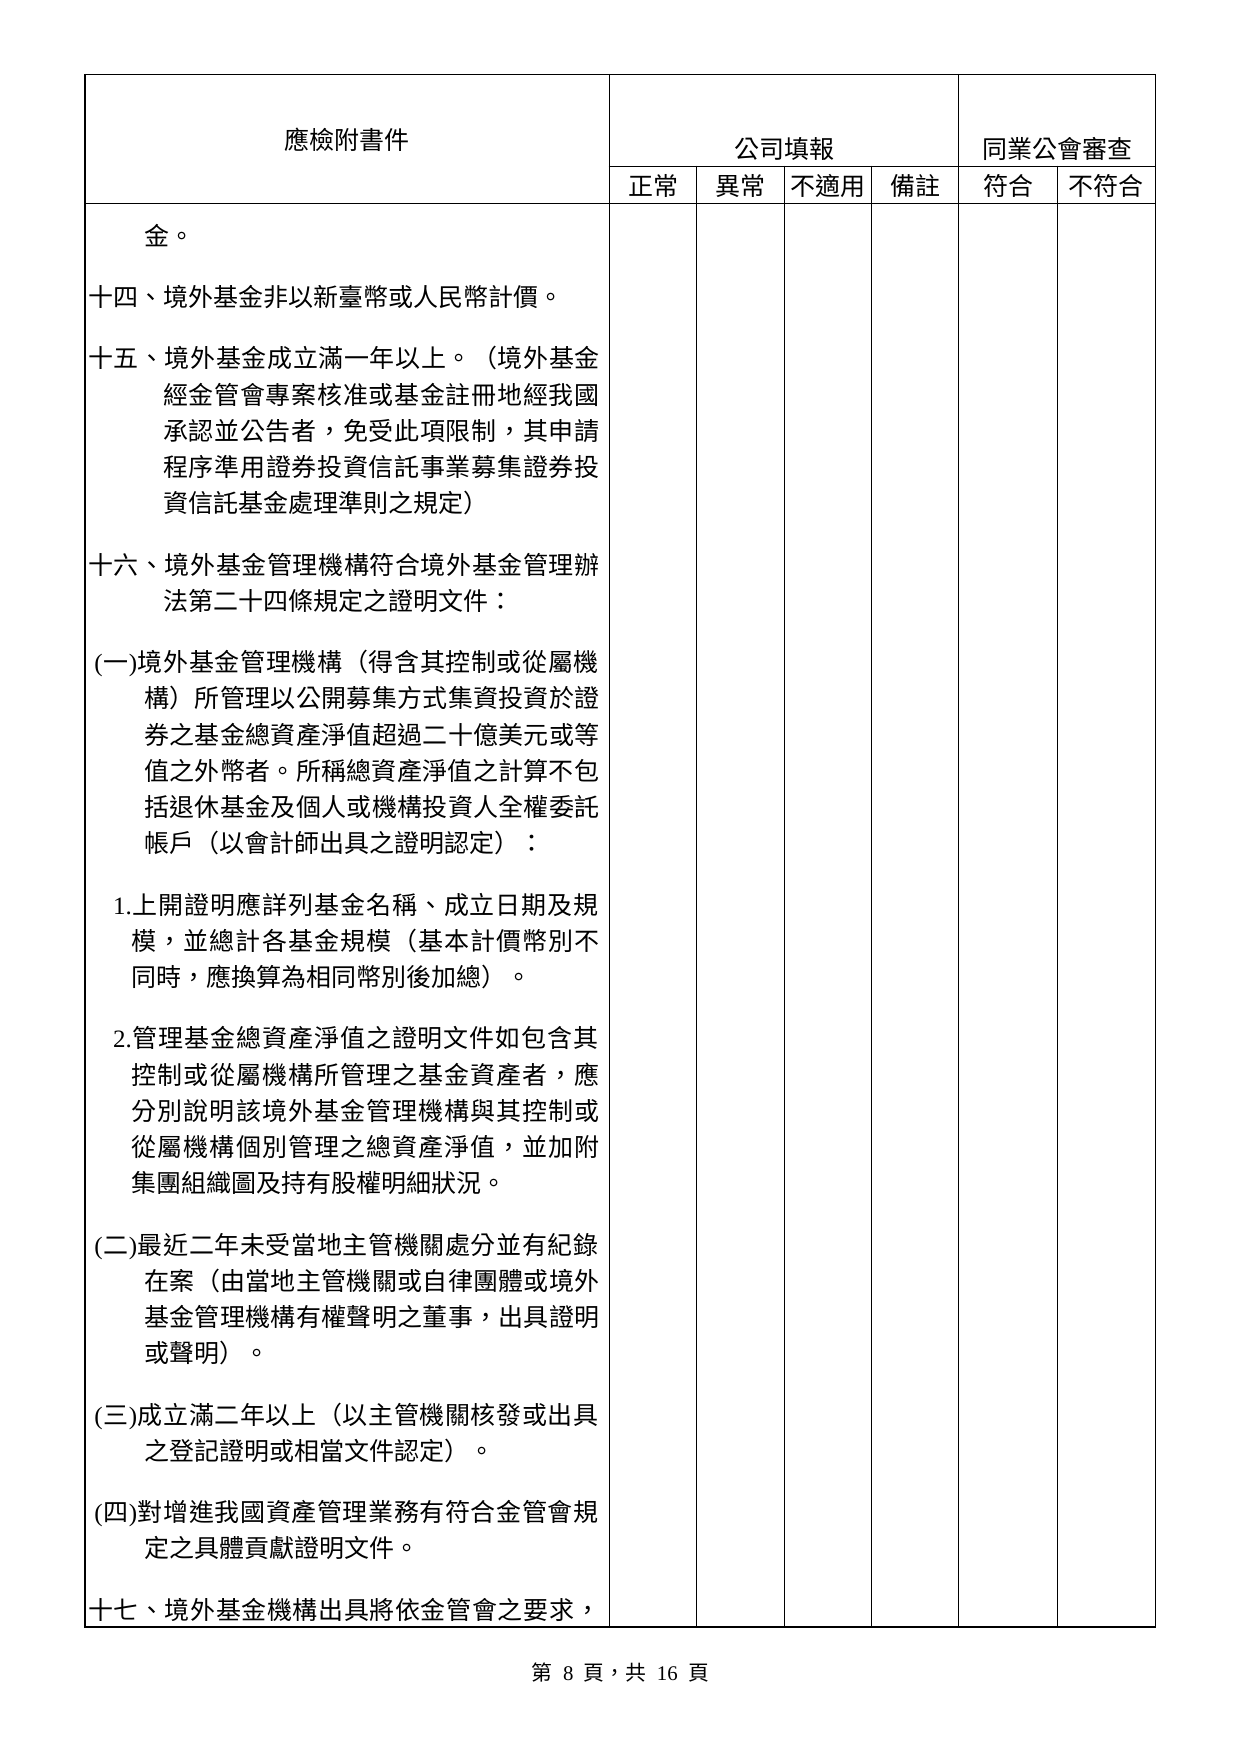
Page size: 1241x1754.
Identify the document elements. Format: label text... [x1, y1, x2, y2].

table_cell 符合 [959, 167, 1057, 203]
table_cell [959, 204, 1057, 1626]
table_cell [697, 204, 784, 1626]
table_cell [785, 204, 871, 1626]
table_cell 一、境外基金基本資料表（內容及格式如附件一）。 二、符合境外基金管理辦法第九條擔任境外基金總代理人之資格條件證明文件： (一)證券投資信託事業、證券投資顧問事業或證券經紀商之實收資本額、信託業兼營證券投資信託事業或證券投資顧問事業或銀行兼營證券經紀商之指撥營運資金，或外國證券商專撥國內分支機構營業所用資金，應達新臺幣七千萬元以上。 (二)最近期經會計師查核簽證之財務報告每股淨值不低於面額。總代理人會計年度終了至查核簽證報表公告前提出申請時，若未檢附前一年度經會計師查核簽證之年度財務報表者，應出具聲明「該公司前一年度經會計師查核簽證年度財務報告之每股淨值將不低於面額」之聲明書。 (三)中華民國證券投資信託暨顧問商業同業公會（以下簡稱同業公會）出具具有即時取得境外基金機構投資及相關交易資訊之必要資訊傳輸設備之審查意見。 (四)聲明最近半年未曾受證券投資信託及顧問法第一百零三條第一款、證券交易法第六十六條第一款、期貨交易法第一百條第一項第一款、信託業法第四十四條或銀行法第六十一條之一第一項所定糾正、限期改善三次以上之處分、最近二年未曾受證券投資信託及顧問法第一百零三條第二款至第五款、證券交易法第六十六條第二款至第四款、期貨交易法第一百條第一項第二款至第四款、信託業法第四十四條第一款至第三款或銀行法第六十一條之一第一項第一款至第四款之處分（但經金管會命令解除職員之職務者不在此限）。 (五)辦理募集及銷售之業務人員及內部稽核人員，其資格條件及人數須符合境外基金管理辦法第十六條規定： 1.同業公會出具業務人員及內部稽核人員資格審查合格之人員名冊及其資格證明文件。 2.檢附「總代理人人員配置調查表」。 3.產品分析人員及通路服務人員配置應符合配置規定。 (六)首次擔任總代理人應提供內部控制制度及內部控制制度審查表。 三、境外基金機構與總代理人簽訂之總代理契約，應載明同業公會所定應行記載事項。 四、境外基金機構與總代理人簽訂之人員培訓計畫，應符合同業公會所定計畫要點之規定，並檢具未來一年之培訓計畫，及最近一年內總代理人與境外基金機構簽訂之人員培訓計畫執行狀況說明文件（如課程清單、簽到表、受訓人數及時數統計等資料）。 五、總代理人依規定提存營業保證金之證明文件： (一)依境外基金管理辦法第十條第一項規定提存足額之營業保證金，且提存於同一金融機構。 1.擔任 家境外基金管理機構所管理基金之總代理人。 2.提存營業保證金金額（所代理之境外基金管理機構屬同一集團者，得按單一集團計算應提存之金額，並應加附集團組織圖）： 新臺幣 元。 3.提存金融機構名稱： 。 (二)提存金融機構符合境外基金管理辦法第十條第一項規定之資格條件。 (三)與提存金融機構簽訂之營業保證金保管契約內容，應載明同業公會所定要點之應記載事項。 六、出具銷售機構符合境外基金管理辦法第十九條所定資格條件之聲明書及銷售機構明細表。 七、總代理人依境外基金管理辦法第三十三條第一項第三款及第二項規定辦理款項收付者，出具其與證券集中保管事業簽訂之契約。 八、出具與銷售機構簽訂之銷售契約，其應載明同業公會所定應行記載事項。 九、境外基金註冊地准予募集之證明文件。（以主管機關核發或出具之核准函文、經主管機關核准之公開說明書或相當文件認定） 十、境外基金最近年度經會計師查核簽證之財務報告與其中文簡譯本： (一)會計師出具之查核意見為無保留意見。 (二)會計師出具無保留意見以外之查核意見者，其原因： 。 十一、檢具境外基金於申請日前一季季底之投資組合： (一)內容須包括投資標的及其比率、基金主要投資國家別及投資資產類別，暨其相關投資金額占基金淨資產價值之比重；固定收益或債券型基金應再檢附過去一年每月底投資組合投資於高收益債券之比重。 (二)投資組合應符合下列規定： 1.未投資於黃金、商品現貨及不動產。 2.投資於有價證券部分，如非投資單一國家者，該投資組合應包含各個國家之投資明細。 3.投資於境外基金管理辦法第二十三條第一項第三款所列之有價證券未超過金管會規定比率之證明文件。 4.投資於中華民國證券市場未逾金管會規定之比率。 (三)境外基金機構符合金管會鼓勵境外基金深耕計畫所訂條件獲金管會認可，並選擇「符合境外基金管理辦法之範圍內，允許引進新類型的境外基金」之優惠措施者，應具體說明該基金之投資標的或比率與現行投資規範不符之處。 十二、投資人須知載明下列事項： 【第一部分：基金專屬資訊】 (一)基本資料。 (二)基金投資標的與策略（簡介）。 1.投資標的。 2.投資策略。 (三)投資本基金之主要風險。 (四)本基金適合之投資人屬性分析。 (五)基金運用狀況。 1.基金淨資產組成。 2.最近十年度基金淨值走勢圖。 3.最近十年度各年度基金報酬率。 4.基金累計報酬率。 5.最近十年度各年度每受益權單位收益分配之金額/幣別。 6.最近五年度各年度基金之費用率。 7.基金前十大投資標的及占基金淨資產價值之比率。 (六)投資人應負擔費用之項目及其計算方式。 (七)受益人應負擔租稅之項目及其計算。 (八)基金淨資產價值之公告時間及公告方式。 (九)公開說明書中譯本之取得及境外基金相關資訊網址。 (十)其他 【風險警語】※ 【第二部分：一般資訊】 (一)總代理人、境外基金發行機構、管理機構、保管機構、總分銷機構及其他相關機構之說明；如為關係人者，應說明其關係。 (二)申購、買回及轉換境外基金之方式： 1.最低申購金額。 2.價金給付方式。 3.每營業日受理申請截止時間，及對逾時申請文件之認定及處理方式。 4.投資人申購匯款及支付買回款項應以客戶本人名義為之。 5.申購、買回及轉換之作業流程。 (三)境外基金之募集及銷售不成立時之退款方式。 (四)總代理人與境外基金機構之權利、義務及責任。 (五)總代理人應提供之資訊服務事項。 (六)境外基金機構、總代理人及銷售機構與投資人爭議之處理方式。 (七)協助投資人權益之保護方式。 (八)交付表彰投資人權益之憑證種類。 (九)為環境、社會與治理(ESG)相關主題基金應載明下列事項： 1.投資目標與衡量標準。 2.投資策略與方法。 3.投資比例配置。 4.參考績效指標。 5.排除政策。 6.風險警語。 7.盡職治理參與。 8.查詢基金定期評估資訊之網址，以及公司揭露盡職治理報告書相關資料之網址。 (十)投資人須知載明事項是否符合同業公會投資人須知範本及投資人須知製作格式說明。 (十一)其他經主管機關規定之事項。 ※ 採公平價格及反稀釋機制之基金，應於第十項投資人須知第一部份「風險警語」揭露該等機制所載內容之頁次。且若於大額申贖時採調整淨值並適用所有當日申購之投資人者，應於投資人須知加強說明該機制之適用對象及其影響，如「本基金採反稀釋機制（擺動定價機制）調整基金淨值，該淨值適用於所有當日申購之投資者，不論投資人申贖金額多寡，均會以調整後淨值計算」。 十三、公開說明書併同其中譯本： (一)已明定境外基金從事衍生性商品交易，持有未沖銷多頭部位價值之總金額，不得超過該境外基金淨資產價值之百分之四十；持有未沖銷空頭部位價值之總金額不得超過該境外基金所持有之相對應有價證券總市值。（境外基金經金管會專案核准或基金註冊地經我國承認並公告者，免受此項限制） (二)未明定上開境外基金從事衍生性商品交易之投資限制者，說明為符合有關衍生性商品交易限制之規定，所建置之內部控管機制。（境外基金經金管會專案核准或基金註冊地經我國承認並公告者不適用） (三)境外基金基本資料表、投資人須知、律師出具基金註冊地及基金管理機構註冊地對投資人權益之保護不低於我國之意見書等書件，其所載內容與公開說明書之規定具一致性。 (四)中譯本不得納入國內未經核准或核備之基金。 十四、境外基金非以新臺幣或人民幣計價。 十五、境外基金成立滿一年以上。（境外基金經金管會專案核准或基金註冊地經我國承認並公告者，免受此項限制，其申請程序準用證券投資信託事業募集證券投資信託基金處理準則之規定） 十六、境外基金管理機構符合境外基金管理辦法第二十四條規定之證明文件： (一)境外基金管理機構（得含其控制或從屬機構）所管理以公開募集方式集資投資於證券之基金總資產淨值超過二十億美元或等值之外幣者。所稱總資產淨值之計算不包括退休基金及個人或機構投資人全權委託帳戶（以會計師出具之證明認定）： 1.上開證明應詳列基金名稱、成立日期及規模，並總計各基金規模（基本計價幣別不同時，應換算為相同幣別後加總）。 2.管理基金總資產淨值之證明文件如包含其控制或從屬機構所管理之基金資產者，應分別說明該境外基金管理機構與其控制或從屬機構個別管理之總資產淨值，並加附集團組織圖及持有股權明細狀況。 (二)最近二年未受當地主管機關處分並有紀錄在案（由當地主管機關或自律團體或境外基金管理機構有權聲明之董事，出具證明或聲明）。 (三)成立滿二年以上（以主管機關核發或出具之登記證明或相當文件認定）。 (四)對增進我國資產管理業務有符合金管會規定之具體貢獻證明文件。 十七、境外基金機構出具將依金管會之要求，提供該境外基金機構有關境外基金申購、買回或轉換等之相關簿冊及涉及投資人權益之相關資料予金管會查閱之聲明文件。 十八、境外基金管理機構出具符合境外基金管理辦法第二十三條第一項第一款至第五款規定，且嗣後該境外基金若未符合規定，應即向金管會申請終止辦理該境外基金之募集銷售之聲明書。（境外基金經金管會專案核准或基金註冊地經我國承認並公告者，免受第一款限制） 十九、境外基金管理機構最近期經會計師查核簽證之財務報告。 (一)會計師出具之查核意見為無保留意見。 (二)會計師出具無保留意見以外之查核意見者，其原因： 。 二十、境外基金之保管機構信用評等等級符合境外基金管理辦法第二十五條規定之證明文件。（係指保管機構、主要次保管機構之信用評等資料，或其他相當之證明文件） 二十一、律師出具基金註冊地對投資人權益之保護不低於我國之意見書。（基金註冊地為我國承認且公告者免附） 二十二、律師出具基金管理機構註冊地對投資人權益之保護不低於我國之意見書。（基金管理機構所在地為我國承認且公告者免附） 二十三、同業公會同意入會之證明文件，但已加入同業公會者，免附。 二十四、提供最近半年期間每月基金規模資料。 二十五、自行評估說明基金及其投資標的市場（包括投資地區）有無流動性疑慮，倘發生流動性問題之相關因應措施為何。 二十六、提供金管會或同業公會最近半年調查之特定金融商品相關投資情形，包括投資金額、投資比率及預估損失。 二十七、檢具申請總代理基金之全球銷售計畫，並說明除註冊地外目前已於哪些國家進行銷售，同時列出該等國家之銷售比重。 二十八、說明境外基金管理機構如何控管臺灣投資人投資比重，以符合我國法令規定上限。 二十九、洗錢防制規範。例如：總代理人應說明境外基金註冊地或境外基金管理機構註冊地對我國投資人要求之洗錢防制相關措施及文件，包括其為執行洗錢防制程序而對我國投資人進行客戶審查（Customer Due Diligence）之實際作法，或對我國執行Risk-based approach之實際作法，及是否對我國業者要求額外客戶資料。 三十、總代理人自行檢查表（內容及格式如附件三）。 (一)依境外基金管理辦法規定應申請（報）及/或公告事項之辦理情形，內容完整無誤。 (二)有異常情事時，應同時說明具體改善措施。 三十一、總代理人自行檢查表之內容正確無誤及完整之聲明書（內容及格式如附件四）。 三十二、基金如採公平價格調整機制或反稀釋機制之相關說明資料，包含適用時機、啟動理由、對投資人影響、最近一次採用該等機制之情形，基金管理機構如何確保該等機制之合理性及公平性等。 三十三、說明暫停銷售機構或投資人帳戶交易事項。 (一)境外基金管理機構於執行洗錢防制作業時，發生暫停銷售機構或投資人帳戶交易之情形（包括執行依據及實務作法）。 (二)除執行洗錢防制作業外，發生其他暫停銷售機構或投資人帳戶交易之情形（包括執行依據及實務作法）。 (三)銷售機構或投資人帳戶被境外基金機構暫停交易後，如何保障我國投資人權益，請說明具體措施為何。 三十四、申請基金上架前KYP及風險等級報酬評估審查作業之執行情形。 三十五、基金擬在臺銷售級別之成立日期、目前規模及主要銷售地區，並與其他級別就相關事項(如費率、配息、前收型或後收型手續費等)差異比較，以及是否對我國投資人有不公平之情事。 三十六、說明基金如經金管會核准在國內募集及銷售，未來一年是否有在國內新增銷售級別之規劃，如有，請說明包括但不限於下列事項： (一)具體說明於金管會核准後，未來一年於我國新增銷售級別之理由。 (二)擬新增之銷售級別於其他國家之銷售情形，是否僅於我國銷售，且該等級別相關費用、交易條件及權利義務是否與國外投資人相同。如有差異，請說明其合理性。 三十七、申請環境、社會及治理（ESG）相關主題基金（下稱ESG基金），應載明下列事項： (一)投資目標與衡量標準： 1.是否參考國際組織發布準則或國內外公認ESG分類或揭露標準設定永續投資目標（如參考國內外公認ESG分類或揭露標準，包括但不限聯合國發布的國際準則、歐盟永續分類標準、GRI及SASB 等國際組織所擬定永續揭露標準）？ 2.基金名稱是否能正確反映永續投資目標，是否具體說明基金名稱與永續投資目標之關聯性？ 3.是否參考國內外公認ESG分類或揭露標準，訂定具體關鍵績效指標衡量被投資公司對環境、社會及治理等面向的表現？ (二)投資策略與方法： 1.基金為達成永續投資目標所採用投資策略為何？（如正面/同業較佳篩選、ESG整合投資分析、永續主題式投資、影響力投資等）？ 2.是否明確說明ESG相關因素之考慮過程（如：過濾因子、指標、評等、第三方認證或標章等）以及衡量這些因素之評估衡量方法（包括環境、社會及治理三個面向分別考慮之評估項目、各項目評分標準、評估項目權重計算方式、分析數據之資料來源）？ 3.是否說明將ESG因素納入投資流程之具體做法？（採用內部或外部ESG分析評估系統？採用的分析評估方法如何衡量被投資公司ESG表現？如何確保在基金投資管理流程中考量被投資公司ESG表現與相關風險？） (三)投資比例配置： 1.基金配置符合ESG投資重點之資產最低投資比率是否已達70%以上？ 2.公司提供基金投資組合，其ESG表現評等分布結果是否合理？ 3.基金投資於高排碳、高汙染、高耗水產業（如水泥、塑膠、鋼鐵、煤礦及石化燃料產業）之比重是否過高？ (四)參考績效指標： 1.如有設定ESG參考績效指標，是否說明所採指標之重要資訊與特性？ 2.參考績效指標如非屬ESG 或永續概念指數，是否說明該指標如何與基金ESG投資重點保持一致？ (五)排除政策：說明基金投資是否訂有排除政策或排除的類型（如避免投資軍火武器、酒類、賭博、色情及煙草行業、違反聯合國全球盟約等標的，或禁止投資主要營業收入來自動力煤開採或電力生產主要來自煤炭的公司）。 (六)風險警語：是否考量ESG基金特色訂定相關風險警語（如方法及資料之限制、缺乏標準之分類法、投資選擇之主觀判斷、對第三方資料來源之依賴、對特定ESG投資重點之集中度風險等）。 (七)盡職治理參與： 1.是否揭露公司盡職治理報告查詢方法與途徑？ 2.針對基金所適用盡職治理政策及執行方式，包括如何評估是否需要與被投資公司議合，以及透過何種形式與公司進行ESG議題溝通，如被投資公司未對ESG議題作出積極回應，公司採取何種因應措施。 3.針對基金參與股東會與投票情形，包括基本投票方針，出席股東會與投票紀錄等定期資訊揭露方式。 (八)定期揭露：公司年度結束後2個月，每年是否在公司網站上向投資者揭露以下定期評估的資訊? 1.基金資產組成符合所定ESG投資策略與篩選標準之實際投資比重。 2.如有設定績效參考指標，應比較基金採用ESG篩選標準與績效指標（Benchmark）對成分證券篩選標準兩者間的差異。 3.基金為達到永續投資重點和目標，而採取盡職治理行動（例如，與被投資公司經營階層互動、參與股東會及行使投票權紀錄等）。 三十八、移轉計畫及致投資人通知書，並應載明總代理移轉生效日前，原總代理人仍負有向金管會申報及公告之責任，並繼續負責處理國內投資人之交易相關事宜，投資人之權益，不因總代理移轉而受任何影響。(移轉總代理人案件適用)。 三十九、其他主管機關規定之文件。 [86, 204, 609, 1626]
table_cell 正常 [610, 167, 696, 203]
table_header 同業公會審查 [959, 75, 1155, 166]
table_cell [1058, 204, 1155, 1626]
table_cell 異常 [697, 167, 784, 203]
table_cell [610, 204, 696, 1626]
table_cell [872, 204, 958, 1626]
table_header 應檢附書件 [86, 75, 609, 203]
table_cell 不適用 [785, 167, 871, 203]
table_cell 不符合 [1058, 167, 1155, 203]
table_header 公司填報 [610, 75, 958, 166]
table_cell 備註 [872, 167, 958, 203]
